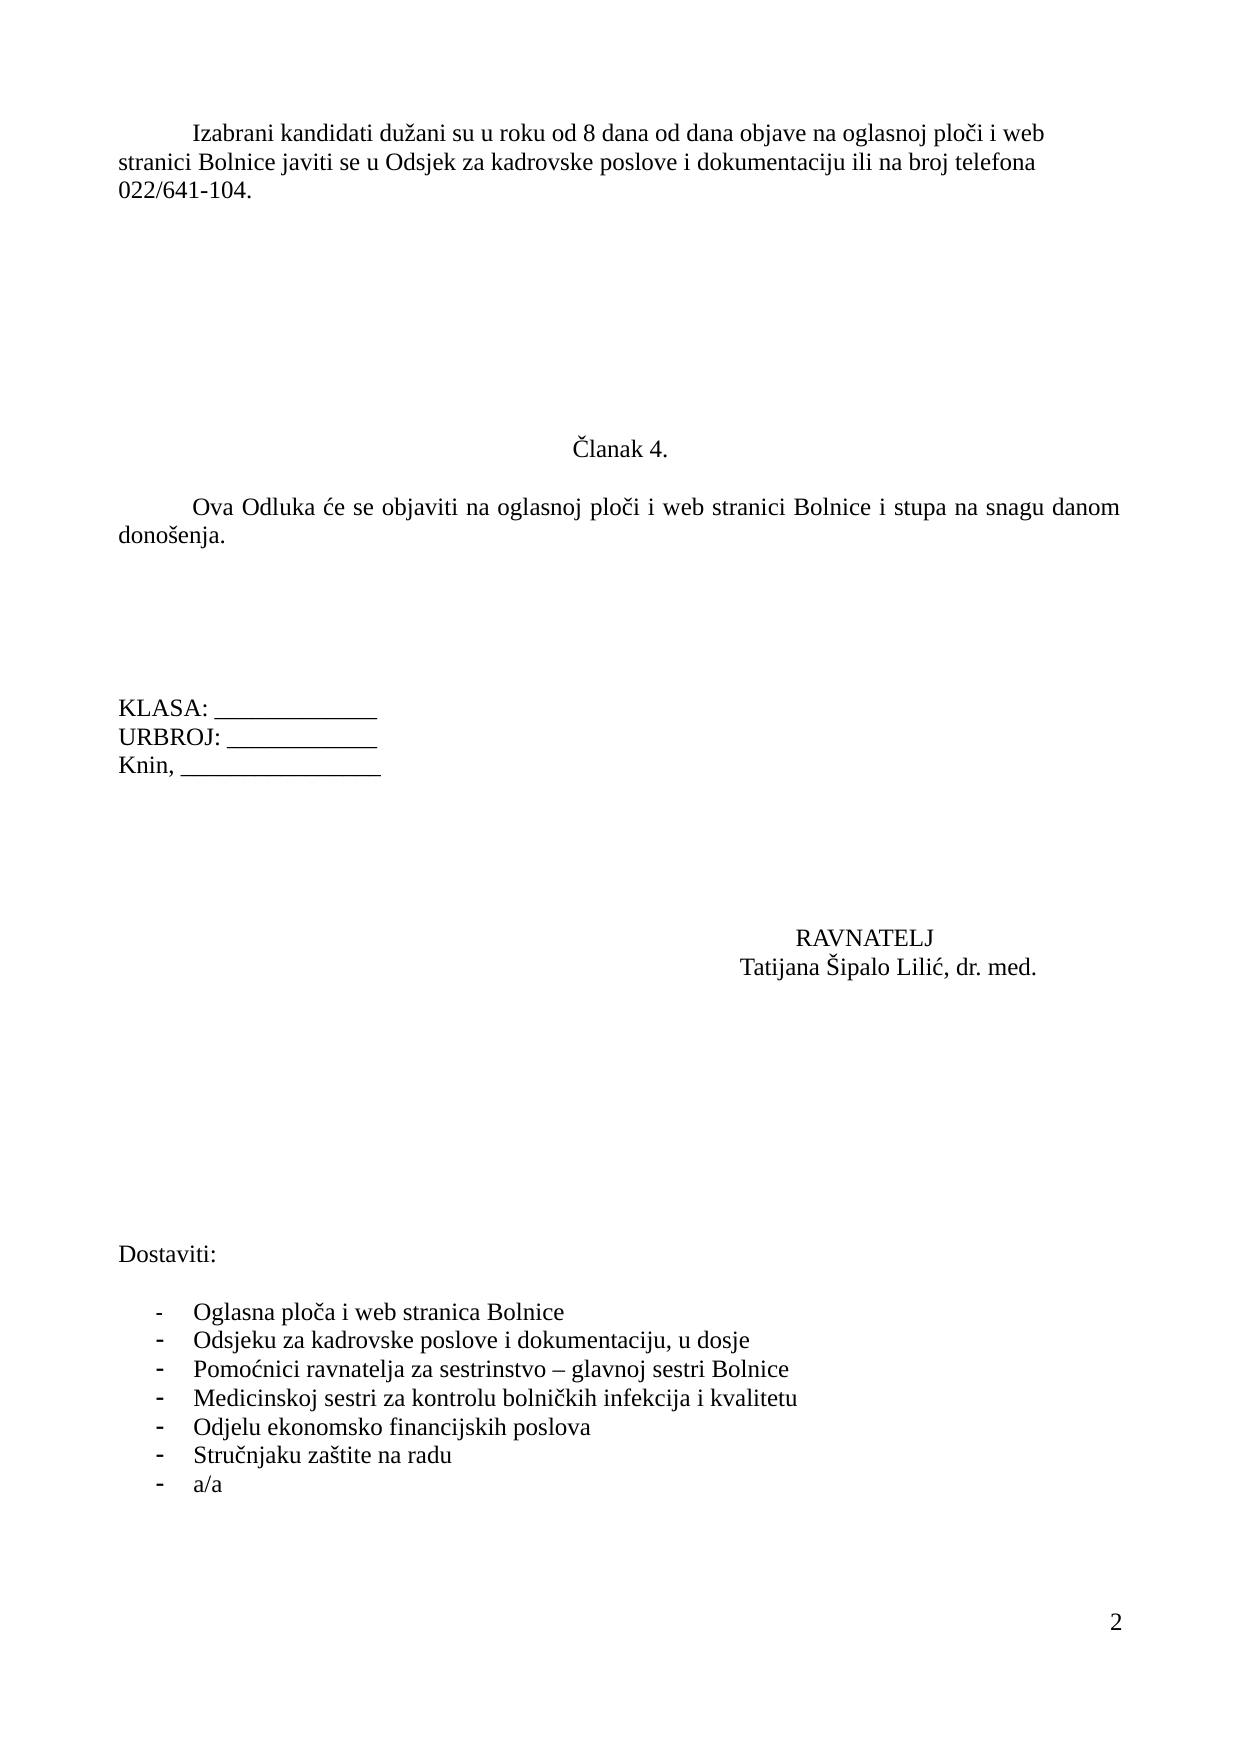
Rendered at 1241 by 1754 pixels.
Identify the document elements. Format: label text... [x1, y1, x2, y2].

text KLASA: _____________ [118, 693, 1122, 722]
list a/a [156, 1469, 1122, 1498]
list Stručnjaku zaštite na radu [156, 1441, 1122, 1469]
list Odjelu ekonomsko financijskih poslova [156, 1412, 1122, 1441]
text Članak 4. [118, 434, 1122, 463]
text RAVNATELJ [118, 923, 1122, 952]
text Knin, ________________ [118, 751, 1122, 779]
list Oglasna ploča i web stranica Bolnice [156, 1297, 1122, 1326]
text URBROJ: ____________ [118, 722, 1122, 751]
list Odsjeku za kadrovske poslove i dokumentaciju, u dosje [156, 1326, 1122, 1354]
text Ova Odluka će se objaviti na oglasnoj ploči i web stranici Bolnice i stupa na snagu danom donošenja. [118, 492, 1122, 549]
list Medicinskoj sestri za kontrolu bolničkih infekcija i kvalitetu [156, 1383, 1122, 1412]
text Tatijana Šipalo Lilić, dr. med. [118, 952, 1122, 981]
text Izabrani kandidati dužani su u roku od 8 dana od dana objave na oglasnoj ploči i web stranici Bolnice javiti se u Odsjek za kadrovske poslove i dokumentaciju ili na broj telefona 022/641-104. [118, 118, 1122, 204]
list Pomoćnici ravnatelja za sestrinstvo – glavnoj sestri Bolnice [156, 1354, 1122, 1383]
text Dostaviti: [118, 1239, 1122, 1268]
